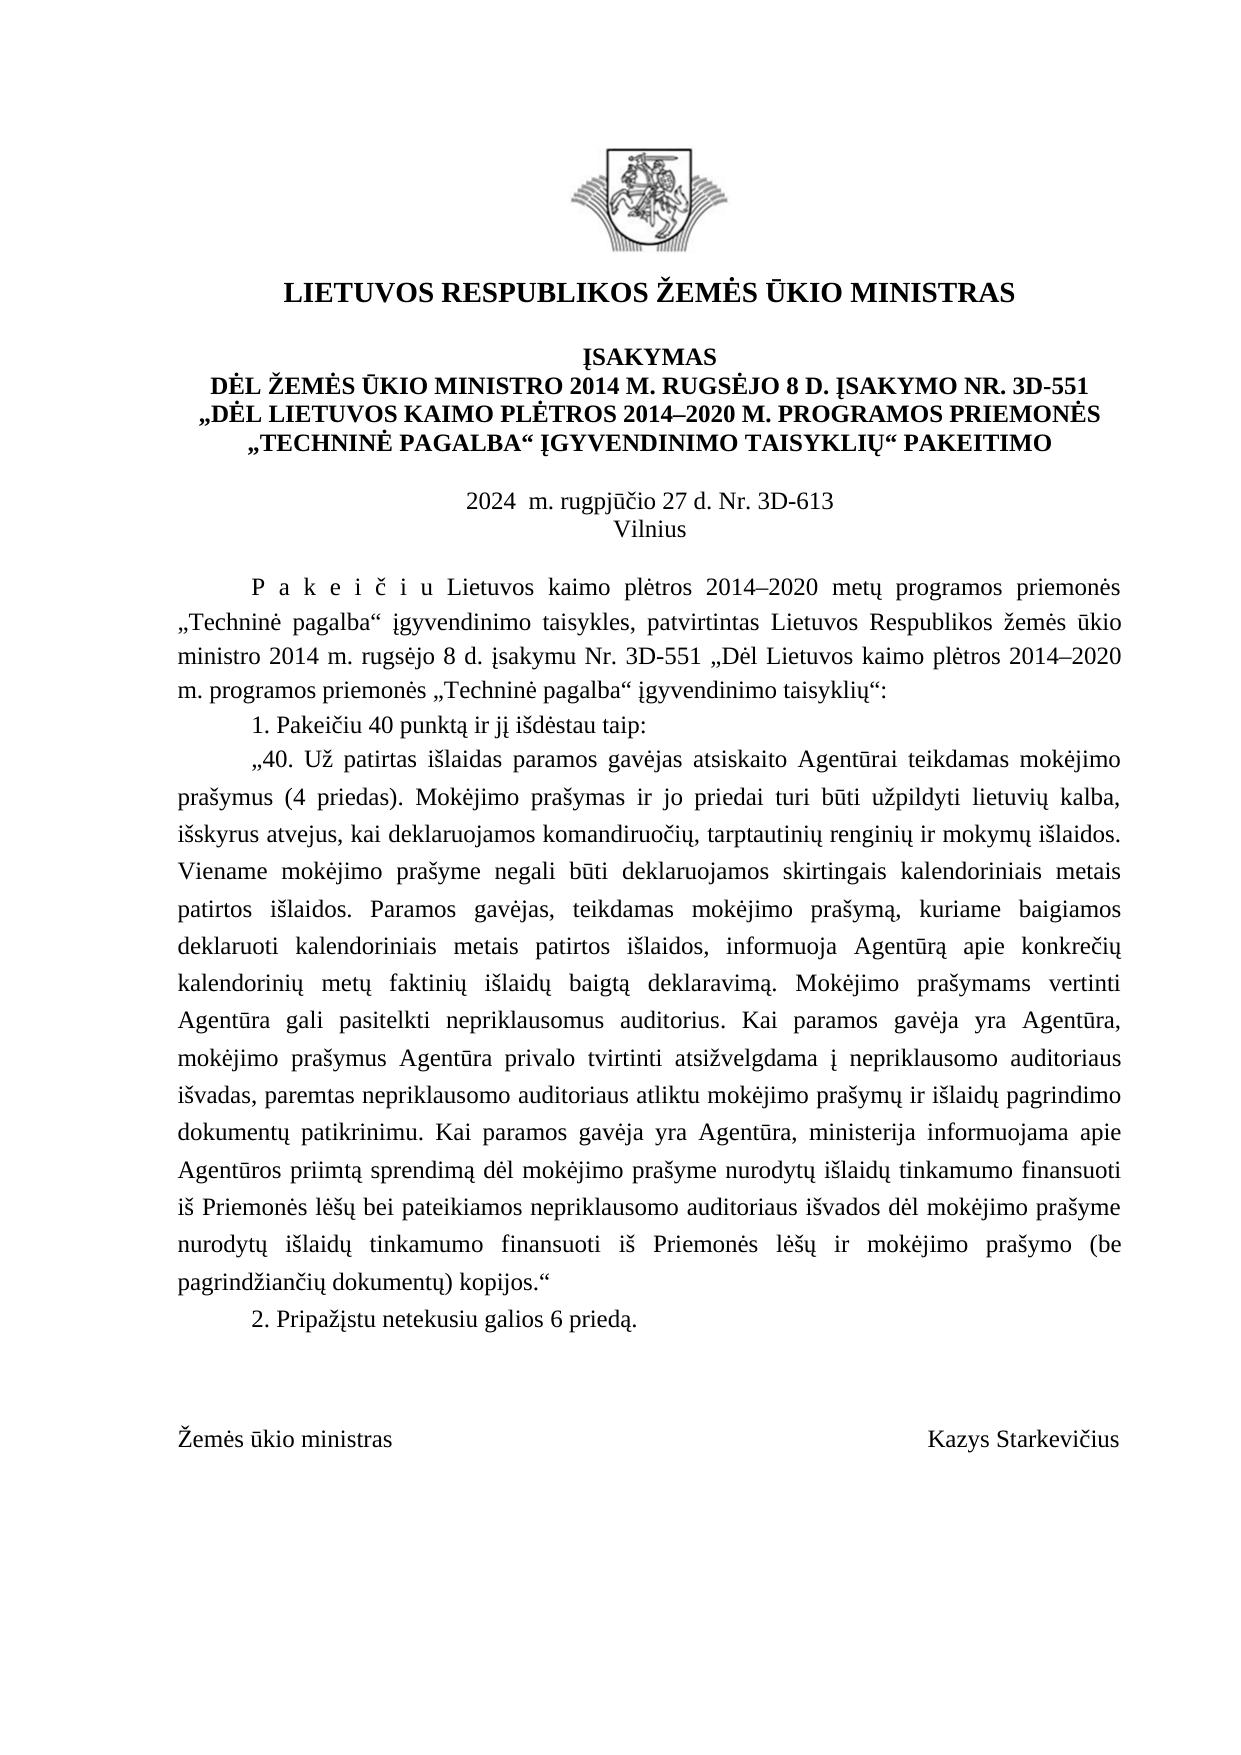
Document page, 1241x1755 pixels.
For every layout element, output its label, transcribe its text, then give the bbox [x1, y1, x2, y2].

text Žemės ūkio ministras Kazys Starkevičius [177, 1424, 1122, 1453]
text „40. Už patirtas išlaidas paramos gavėjas atsiskaito Agentūrai teikdamas mokėjimo prašymus (4 priedas). Mokėjimo prašymas ir jo priedai turi būti užpildyti lietuvių kalba, išskyrus atvejus, kai deklaruojamos komandiruočių, tarptautinių renginių ir mokymų išlaidos. Viename mokėjimo prašyme negali būti deklaruojamos skirtingais kalendoriniais metais patirtos išlaidos. Paramos gavėjas, teikdamas mokėjimo prašymą, kuriame baigiamos deklaruoti kalendoriniais metais patirtos išlaidos, informuoja Agentūrą apie konkrečių kalendorinių metų faktinių išlaidų baigtą deklaravimą. Mokėjimo prašymams vertinti Agentūra gali pasitelkti nepriklausomus auditorius. Kai paramos gavėja yra Agentūra, mokėjimo prašymus Agentūra privalo tvirtinti atsižvelgdama į nepriklausomo auditoriaus išvadas, paremtas nepriklausomo auditoriaus atliktu mokėjimo prašymų ir išlaidų pagrindimo dokumentų patikrinimu. Kai paramos gavėja yra Agentūra, ministerija informuojama apie Agentūros priimtą sprendimą dėl mokėjimo prašyme nurodytų išlaidų tinkamumo finansuoti iš Priemonės lėšų bei pateikiamos nepriklausomo auditoriaus išvados dėl mokėjimo prašyme nurodytų išlaidų tinkamumo finansuoti iš Priemonės lėšų ir mokėjimo prašymo (be pagrindžiančių dokumentų) kopijos.“ [177, 744, 1122, 1295]
text 2. Pripažįstu netekusiu galios 6 priedą. [177, 1304, 1122, 1333]
text P a k e i č i u Lietuvos kaimo plėtros 2014–2020 metų programos priemonės „Techninė pagalba“ įgyvendinimo taisykles, patvirtintas Lietuvos Respublikos žemės ūkio ministro 2014 m. rugsėjo 8 d. įsakymu Nr. 3D-551 „Dėl Lietuvos kaimo plėtros 2014–2020 m. programos priemonės „Techninė pagalba“ įgyvendinimo taisyklių“: [177, 572, 1122, 704]
text LIETUVOS RESPUBLIKOS ŽEMĖS ŪKIO MINISTRAS [177, 275, 1122, 308]
text ĮSAKYMAS [177, 342, 1122, 371]
text 2024 m. rugpjūčio 27 d. Nr. 3D-613 [177, 486, 1122, 514]
text 1. Pakeičiu 40 punktą ir jį išdėstau taip: [177, 710, 1122, 739]
text DĖL ŽEMĖS ŪKIO MINISTRO 2014 M. RUGSĖJO 8 D. ĮSAKYMO NR. 3D-551 „DĖL LIETUVOS KAIMO PLĖTROS 2014–2020 M. PROGRAMOS PRIEMONĖS „TECHNINĖ PAGALBA“ ĮGYVENDINIMO TAISYKLIŲ“ PAKEITIMO [177, 371, 1122, 457]
text Vilnius [177, 514, 1122, 543]
